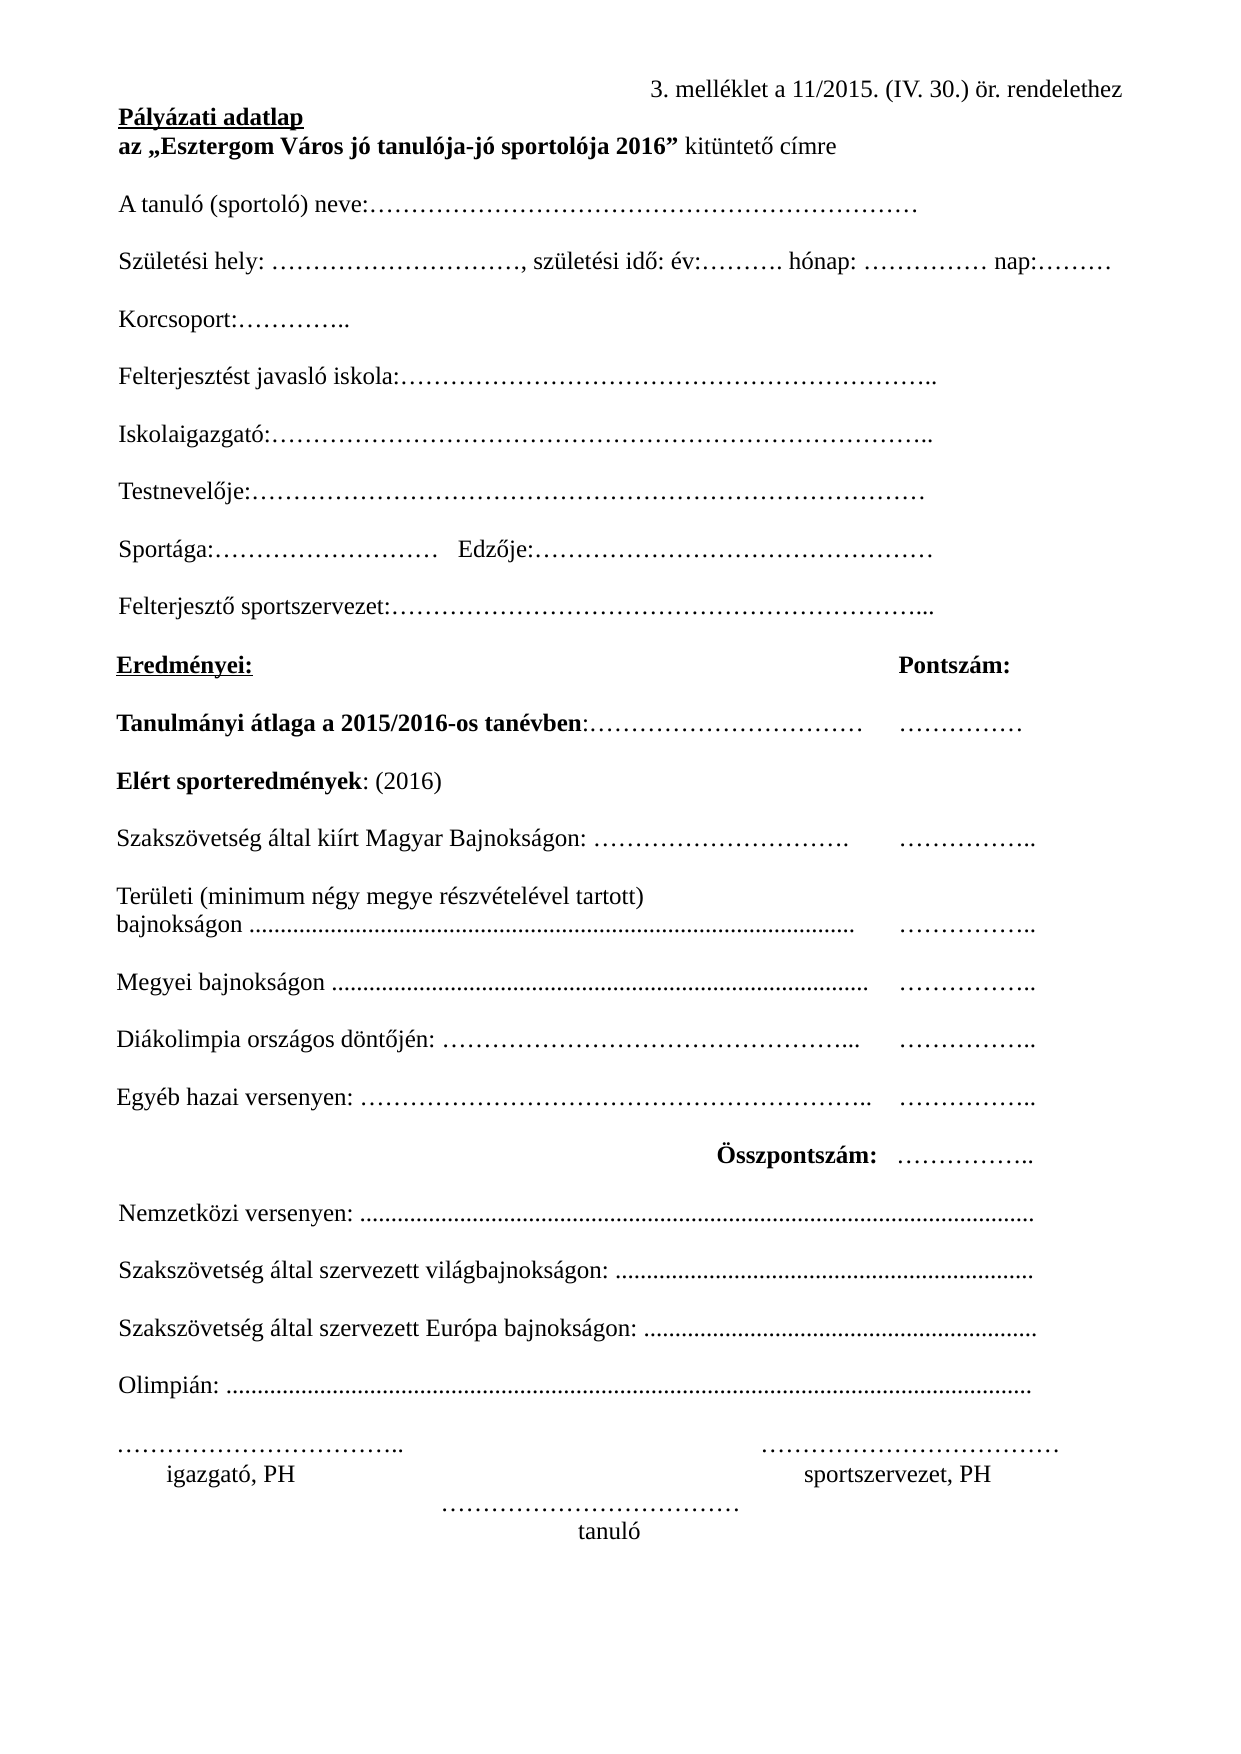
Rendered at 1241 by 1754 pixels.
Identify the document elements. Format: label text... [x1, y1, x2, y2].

table_header Eredményei: [110, 621, 891, 707]
text Összpontszám: …………….. [118, 1141, 1122, 1169]
table_cell …………… …………….. …………….. …………….. …………….. …………….. [892, 708, 1070, 1139]
text az „Esztergom Város jó tanulója-jó sportolója 2016” kitüntető címre [118, 131, 1122, 160]
text 3. melléklet a 11/2015. (IV. 30.) ör. rendelethez [118, 74, 1122, 102]
table_header Pontszám: [892, 621, 1070, 707]
text Születési hely: …………………………, születési idő: év:………. hónap: …………… nap:……… [118, 246, 1122, 275]
text Nemzetközi versenyen: ............................................................................................................ [118, 1198, 1122, 1227]
text Korcsoport:………….. [118, 304, 1122, 332]
text Szakszövetség által szervezett Európa bajnokságon: ............................................................... [118, 1313, 1122, 1342]
table_header …………………………….. [110, 1429, 433, 1458]
text A tanuló (sportoló) neve:………………………………………………………… [118, 189, 1122, 217]
text Testnevelője:……………………………………………………………………… [118, 476, 1122, 505]
table_header [434, 1429, 753, 1458]
table_cell igazgató, PH [110, 1459, 433, 1545]
text Szakszövetség által szervezett világbajnokságon: ................................................................... [118, 1256, 1122, 1284]
text Felterjesztő sportszervezet:………………………………………………………... [118, 591, 1122, 620]
text Iskolaigazgató:…………………………………………………………………….. [118, 419, 1122, 447]
table_cell sportszervezet, PH [754, 1459, 1071, 1545]
table_cell ……………………………… tanuló [434, 1459, 753, 1545]
table_header ……………………………… [754, 1429, 1071, 1458]
text Sportága:……………………… Edzője:………………………………………… [118, 534, 1122, 562]
table_cell Tanulmányi átlaga a 2015/2016-os tanévben:…………………………… Elért sporteredmények: (2016) Szakszövetség által kiírt Magyar Bajnokságon: …………………………. Területi (minimum négy megye részvételével tartott) bajnokságon ................................................................................................. Megyei bajnokságon ...................................................................................... Diákolimpia országos döntőjén: …………………………………………... Egyéb hazai versenyen: …………………………………………………….. [110, 708, 891, 1139]
text Felterjesztést javasló iskola:……………………………………………………….. [118, 361, 1122, 390]
text Pályázati adatlap [118, 102, 1122, 131]
text Olimpián: ................................................................................................................................. [118, 1371, 1122, 1399]
